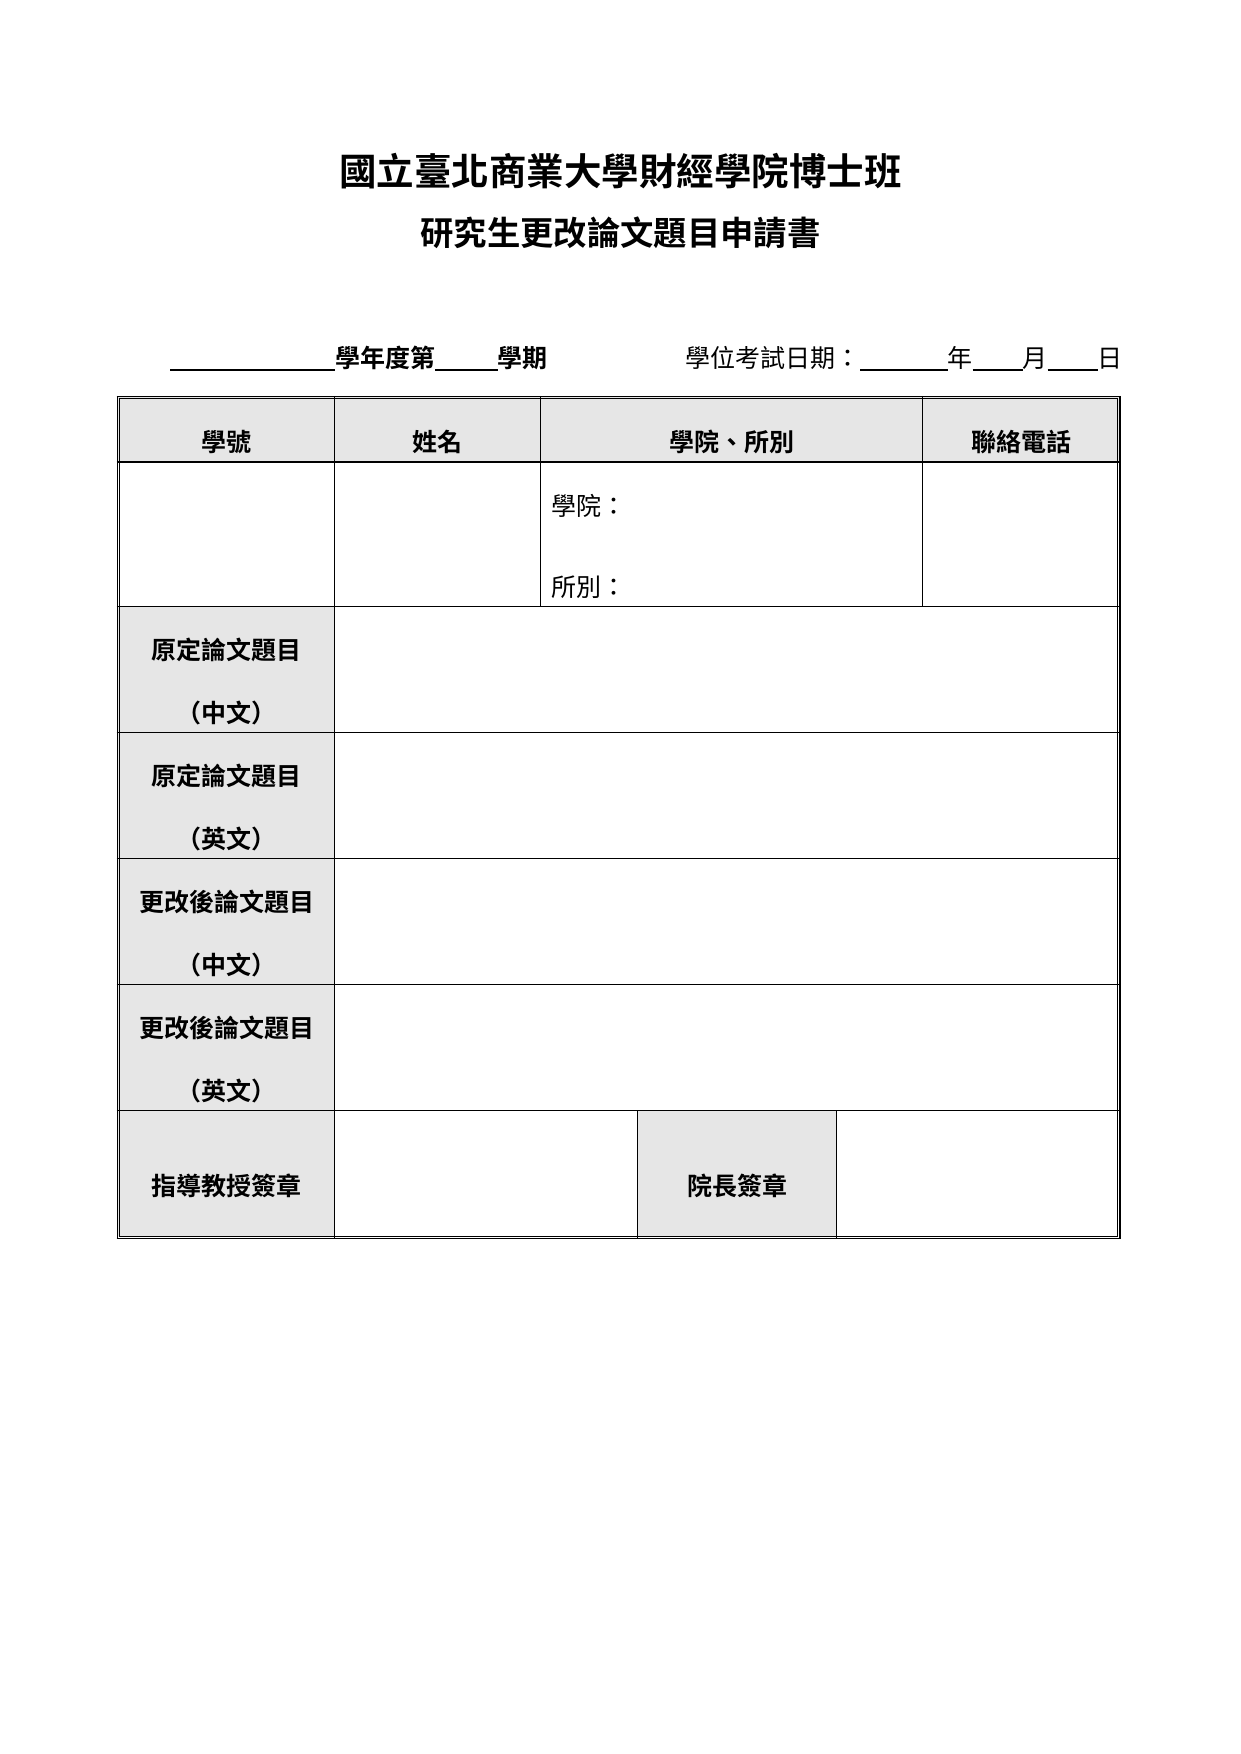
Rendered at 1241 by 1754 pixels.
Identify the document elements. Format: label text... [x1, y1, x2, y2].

table_cell [335, 607, 1117, 732]
table_cell [335, 733, 1117, 858]
table_cell 原定論文題目 （英文） [120, 733, 334, 858]
text 國立臺北商業大學財經學院博士班 [118, 127, 1122, 189]
table_cell 學院： 所別： [541, 463, 922, 606]
table_cell [335, 859, 1117, 984]
table_cell 原定論文題目 （中文） [120, 607, 334, 732]
table_cell [923, 463, 1117, 606]
table_cell 院長簽章 [638, 1111, 836, 1236]
text 研究生更改論文題目申請書 [118, 189, 1122, 252]
table_cell [837, 1111, 1117, 1236]
table_header 學院、所別 [541, 399, 922, 461]
table_cell 更改後論文題目 （中文） [120, 859, 334, 984]
table_header 學號 [120, 399, 334, 461]
table_cell 更改後論文題目 （英文） [120, 985, 334, 1110]
table_header 姓名 [335, 399, 540, 461]
table_cell [335, 985, 1117, 1110]
table_cell 指導教授簽章 [120, 1111, 334, 1236]
table_cell [335, 1111, 637, 1236]
subtitle 學年度第 學期 學位考試日期： 年 月 日 [118, 314, 1122, 377]
table_cell [335, 463, 540, 606]
table_cell [120, 463, 334, 606]
table_header 聯絡電話 [923, 399, 1117, 461]
